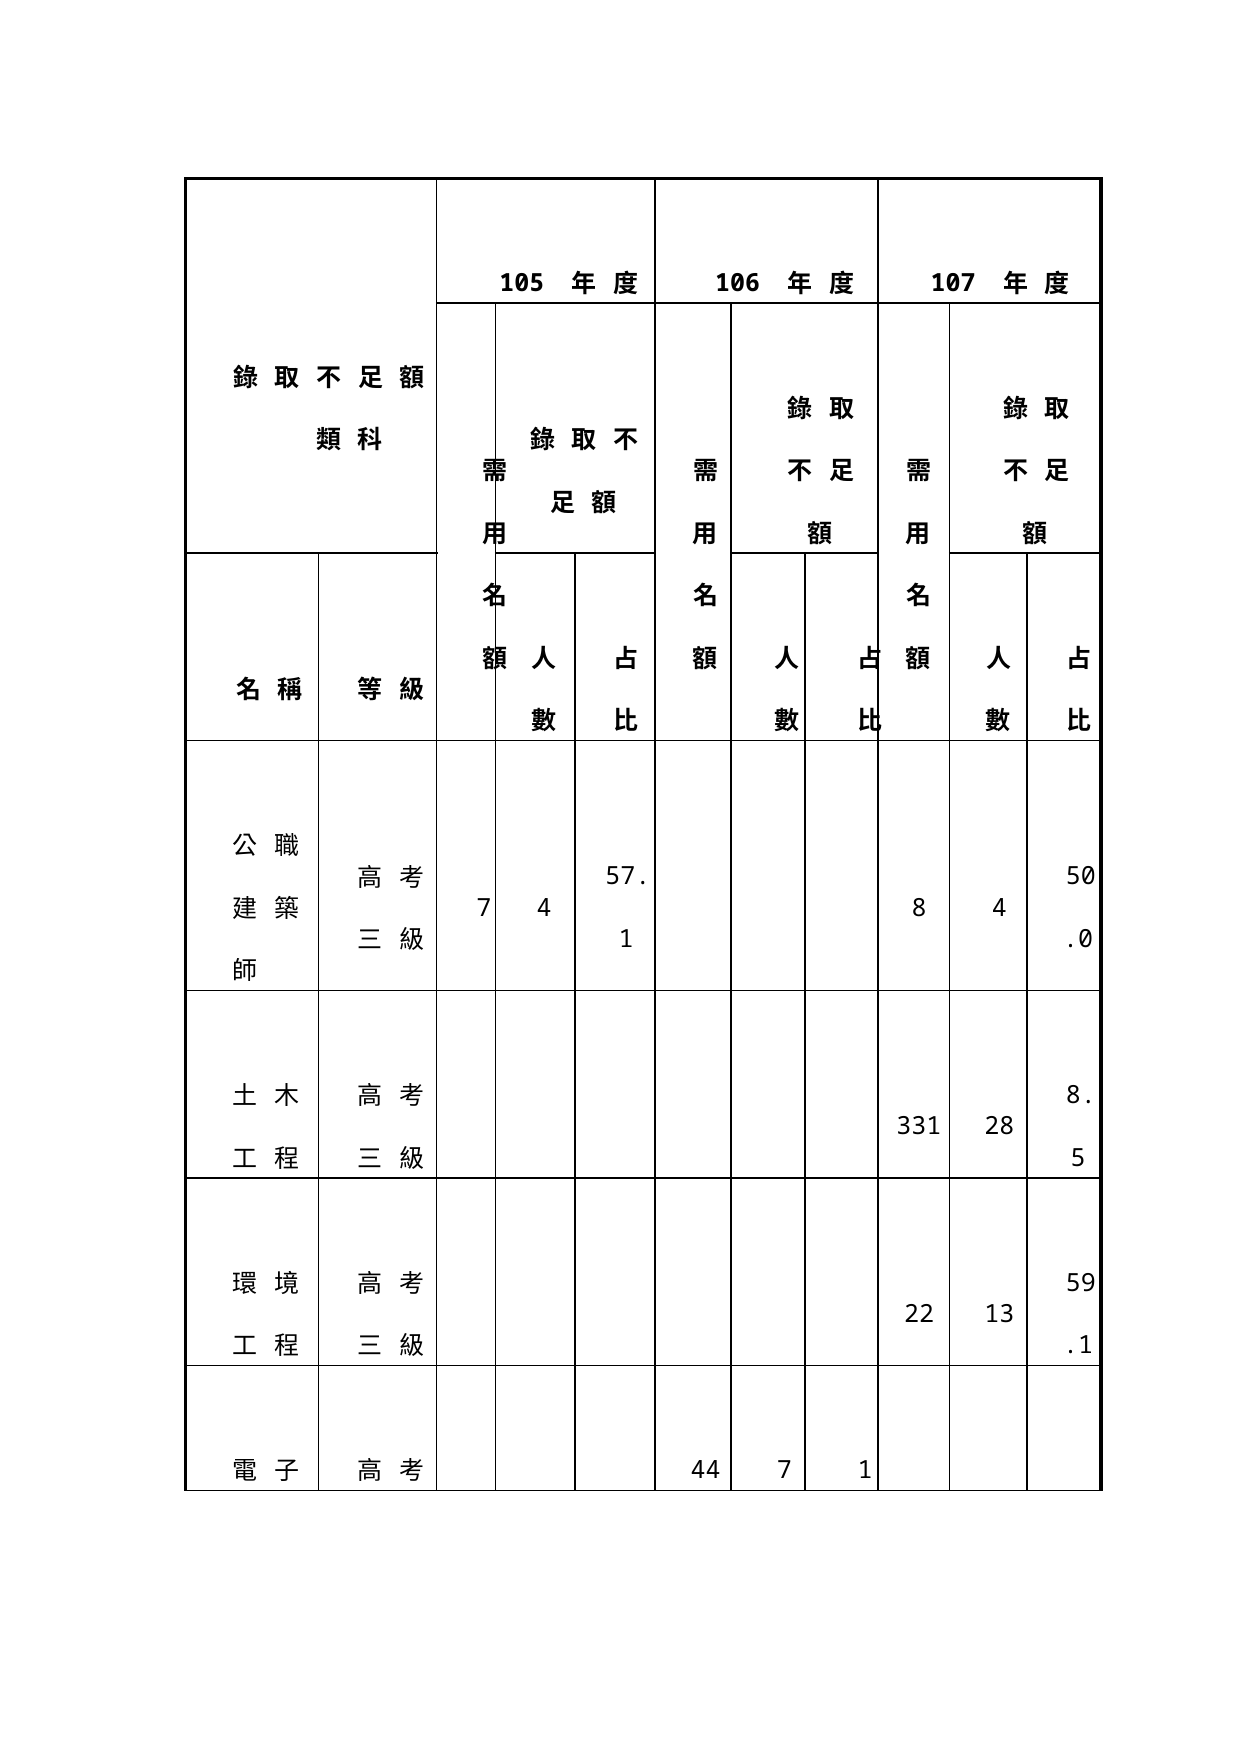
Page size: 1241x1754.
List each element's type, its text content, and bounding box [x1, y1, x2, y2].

table_header 105年度 [437, 180, 654, 302]
table_cell 人數 [496, 554, 574, 740]
table_cell 高考三級 [319, 1179, 436, 1365]
table_cell 電子 [187, 1366, 318, 1490]
table_cell 等級 [319, 554, 436, 740]
table_cell 7 [437, 741, 495, 990]
table_cell [656, 741, 730, 990]
table_cell [1028, 1366, 1099, 1490]
table_cell 13 [950, 1179, 1026, 1365]
table_cell 環境工程 [187, 1179, 318, 1365]
table_cell 8.5 [1028, 991, 1099, 1177]
table_cell 高考三級 [319, 741, 436, 990]
table_cell [806, 1179, 877, 1365]
table_cell [732, 1179, 804, 1365]
table_cell 50.0 [1028, 741, 1099, 990]
table_cell 錄取不足額 [496, 304, 654, 552]
table_cell 占比 [1028, 554, 1099, 740]
table_header 107年度 [879, 180, 1099, 302]
table_cell 331 [879, 991, 949, 1177]
table_cell [656, 1179, 730, 1365]
table_cell [437, 991, 495, 1177]
table_cell [576, 1179, 654, 1365]
table_cell 公職建築師 [187, 741, 318, 990]
table_cell 7 [732, 1366, 804, 1490]
table_cell 高考 [319, 1366, 436, 1490]
table_cell 名稱 [187, 554, 318, 740]
table_cell 需用 名額 [437, 304, 495, 740]
table_cell 人數 [732, 554, 804, 740]
table_cell [437, 1179, 495, 1365]
table_cell 57.1 [576, 741, 654, 990]
table_cell [732, 741, 804, 990]
table_header 錄取不足額類科 [187, 180, 436, 552]
table_cell [656, 991, 730, 1177]
table_cell 44 [656, 1366, 730, 1490]
table_cell 4 [950, 741, 1026, 990]
table_cell 高考三級 [319, 991, 436, 1177]
table_cell [950, 1366, 1026, 1490]
table_cell [496, 1366, 574, 1490]
table_cell 需用 名額 [656, 304, 730, 740]
table_cell 錄取不足額 [950, 304, 1099, 552]
table_cell 占比 [806, 554, 877, 740]
table_header 106年度 [656, 180, 877, 302]
table_cell 28 [950, 991, 1026, 1177]
table_cell 人數 [950, 554, 1026, 740]
table_cell [806, 991, 877, 1177]
table_cell 4 [496, 741, 574, 990]
table_cell 占比 [576, 554, 654, 740]
table_cell [576, 991, 654, 1177]
table_cell 1 [806, 1366, 877, 1490]
table_cell [437, 1366, 495, 1490]
table_cell 8 [879, 741, 949, 990]
table_cell [879, 1366, 949, 1490]
table_cell [732, 991, 804, 1177]
table_cell 土木工程 [187, 991, 318, 1177]
table_cell [496, 1179, 574, 1365]
table_cell 22 [879, 1179, 949, 1365]
table_cell 需用 名額 [879, 304, 949, 740]
table_cell [576, 1366, 654, 1490]
table_cell [806, 741, 877, 990]
table_cell 59.1 [1028, 1179, 1099, 1365]
table_cell 錄取不足額 [732, 304, 877, 552]
table_cell [496, 991, 574, 1177]
